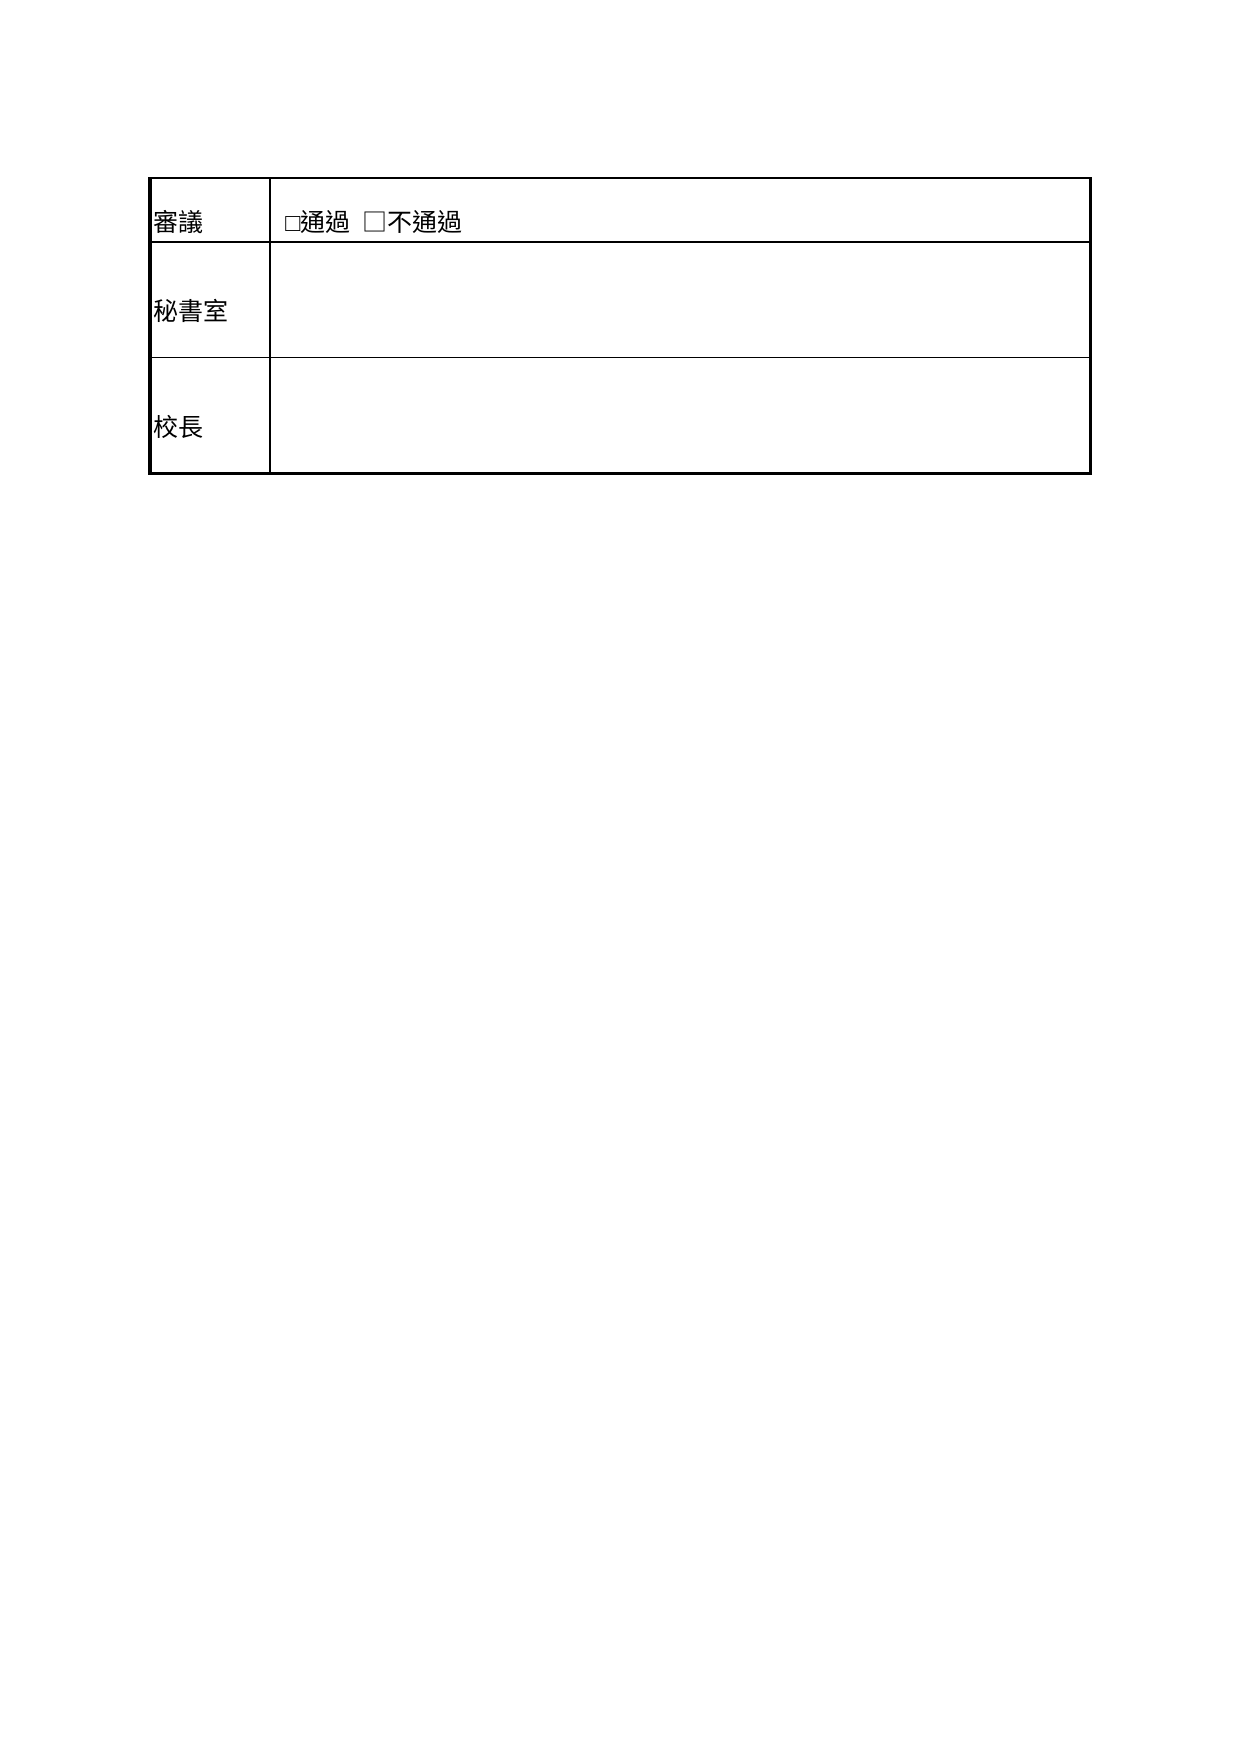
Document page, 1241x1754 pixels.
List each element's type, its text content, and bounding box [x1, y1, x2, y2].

table_cell 校長 [152, 358, 269, 472]
table_cell □通過 □不通過 [271, 179, 1089, 241]
table_cell [271, 243, 1089, 357]
table_cell 秘書室 [152, 243, 269, 357]
table_cell 審議 [152, 179, 269, 241]
table_cell [271, 358, 1089, 472]
